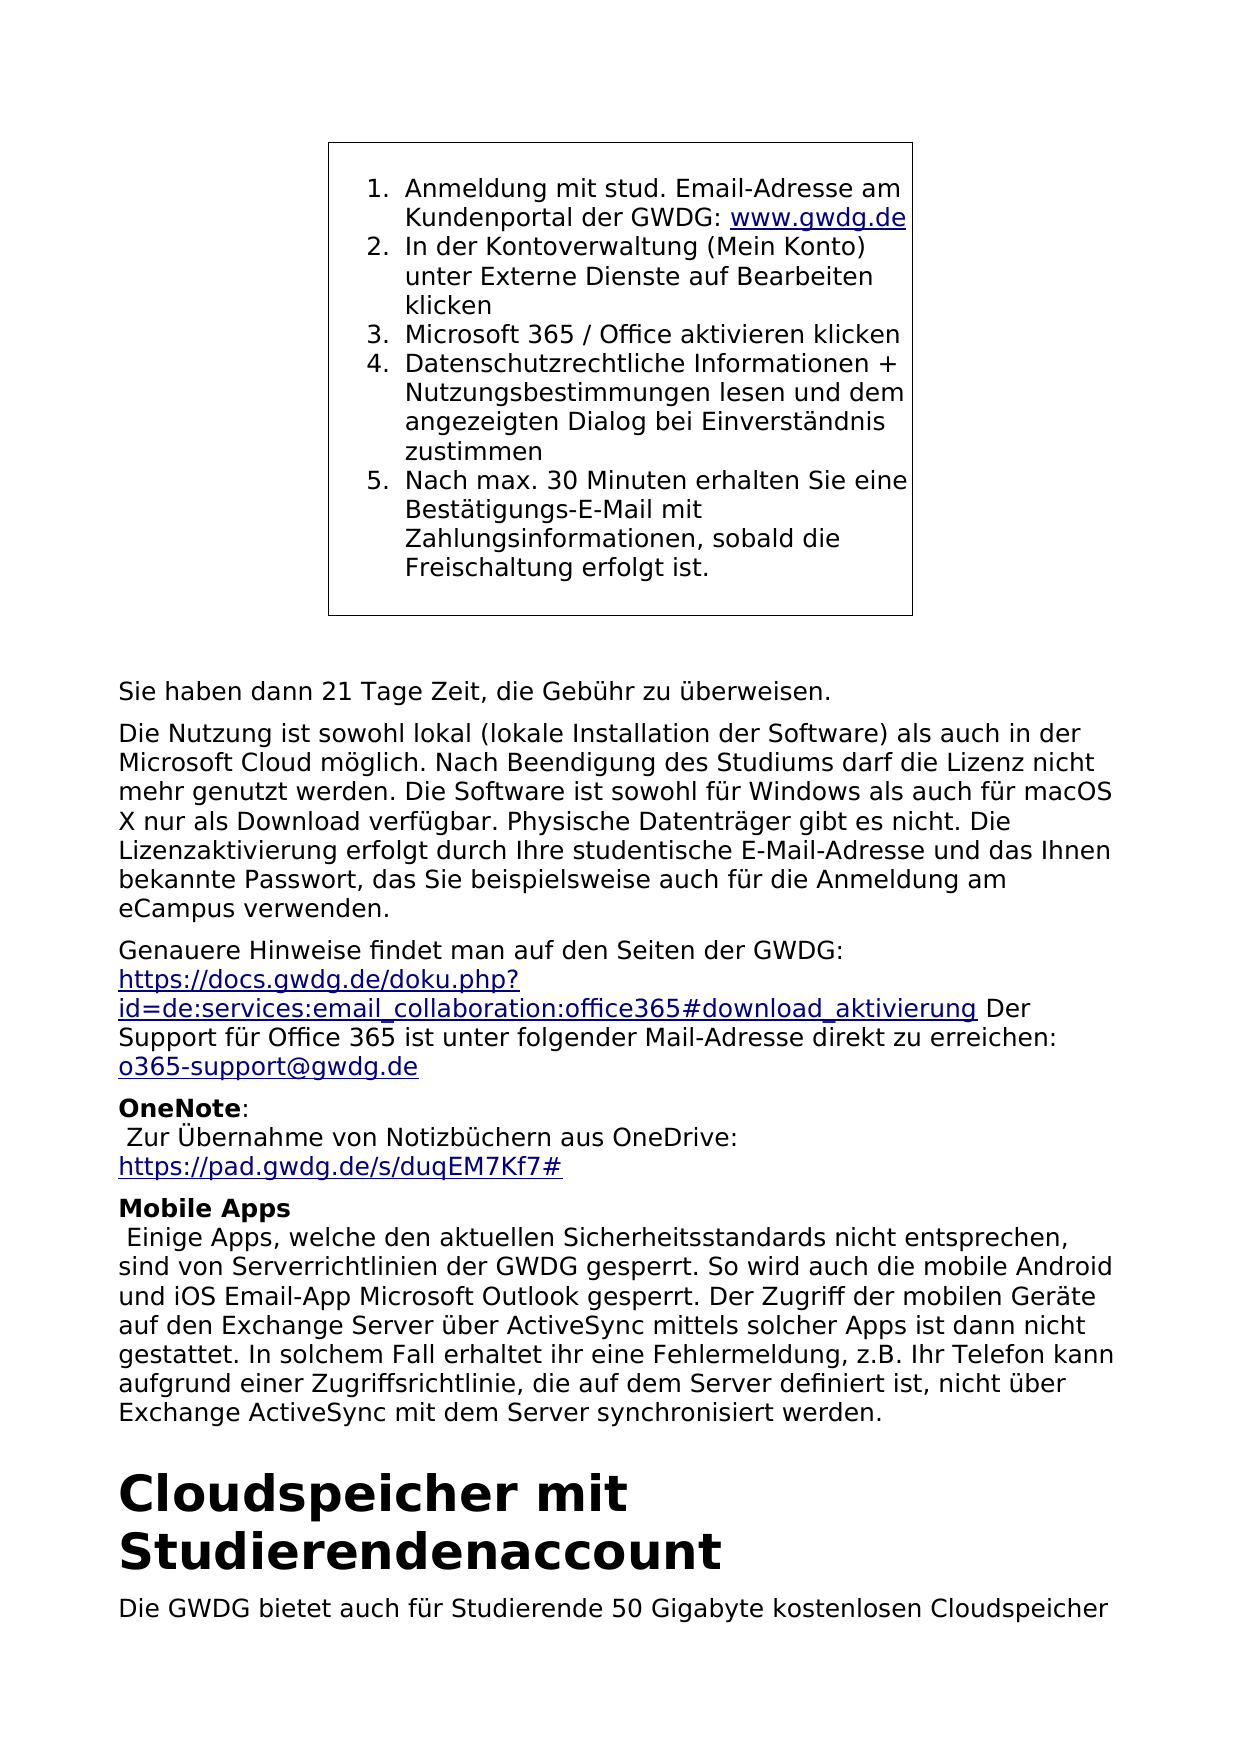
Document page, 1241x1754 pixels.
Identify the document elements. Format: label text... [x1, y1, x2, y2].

subtitle Cloudspeicher mit Studierendenaccount [118, 1465, 1122, 1581]
text Sie haben dann 21 Tage Zeit, die Gebühr zu überweisen. [118, 677, 1122, 707]
text OneNote: Zur Übernahme von Notizbüchern aus OneDrive: https://pad.gwdg.de/s/duqEM7Kf7# [118, 1094, 1122, 1182]
text Die GWDG bietet auch für Studierende 50 Gigabyte kostenlosen Cloudspeicher [118, 1594, 1122, 1623]
text Die Nutzung ist sowohl lokal (lokale Installation der Software) als auch in der Microsoft Cloud möglich. Nach Beendigung des Studiums darf die Lizenz nicht mehr genutzt werden. Die Software ist sowohl für Windows als auch für macOS X nur als Download verfügbar. Physische Datenträger gibt es nicht. Die Lizenzaktivierung erfolgt durch Ihre studentische E-Mail-Adresse und das Ihnen bekannte Passwort, das Sie beispielsweise auch für die Anmeldung am eCampus verwenden. [118, 719, 1122, 923]
text Genauere Hinweise findet man auf den Seiten der GWDG: https://docs.gwdg.de/doku.php?id=de:services:email_collaboration:office365#download_aktivierung Der Support für Office 365 ist unter folgender Mail-Adresse direkt zu erreichen: o365-support@gwdg.de [118, 936, 1122, 1082]
text Mobile Apps Einige Apps, welche den aktuellen Sicherheitsstandards nicht entsprechen, sind von Serverrichtlinien der GWDG gesperrt. So wird auch die mobile Android und iOS Email-App Microsoft Outlook gesperrt. Der Zugriff der mobilen Geräte auf den Exchange Server über ActiveSync mittels solcher Apps ist dann nicht gestattet. In solchem Fall erhaltet ihr eine Fehlermeldung, z.B. Ihr Telefon kann aufgrund einer Zugriffsrichtlinie, die auf dem Server definiert ist, nicht über Exchange ActiveSync mit dem Server synchronisiert werden. [118, 1194, 1122, 1427]
table_header Anmeldung mit stud. Email-Adresse am Kundenportal der GWDG: www.gwdg.de In der Kontoverwaltung (Mein Konto) unter Externe Dienste auf Bearbeiten klicken Microsoft 365 / Office aktivieren klicken Datenschutzrechtliche Informationen + Nutzungsbestimmungen lesen und dem angezeigten Dialog bei Einverständnis zustimmen Nach max. 30 Minuten erhalten Sie eine Bestätigungs-E-Mail mit Zahlungsinformationen, sobald die Freischaltung erfolgt ist. [329, 143, 912, 615]
